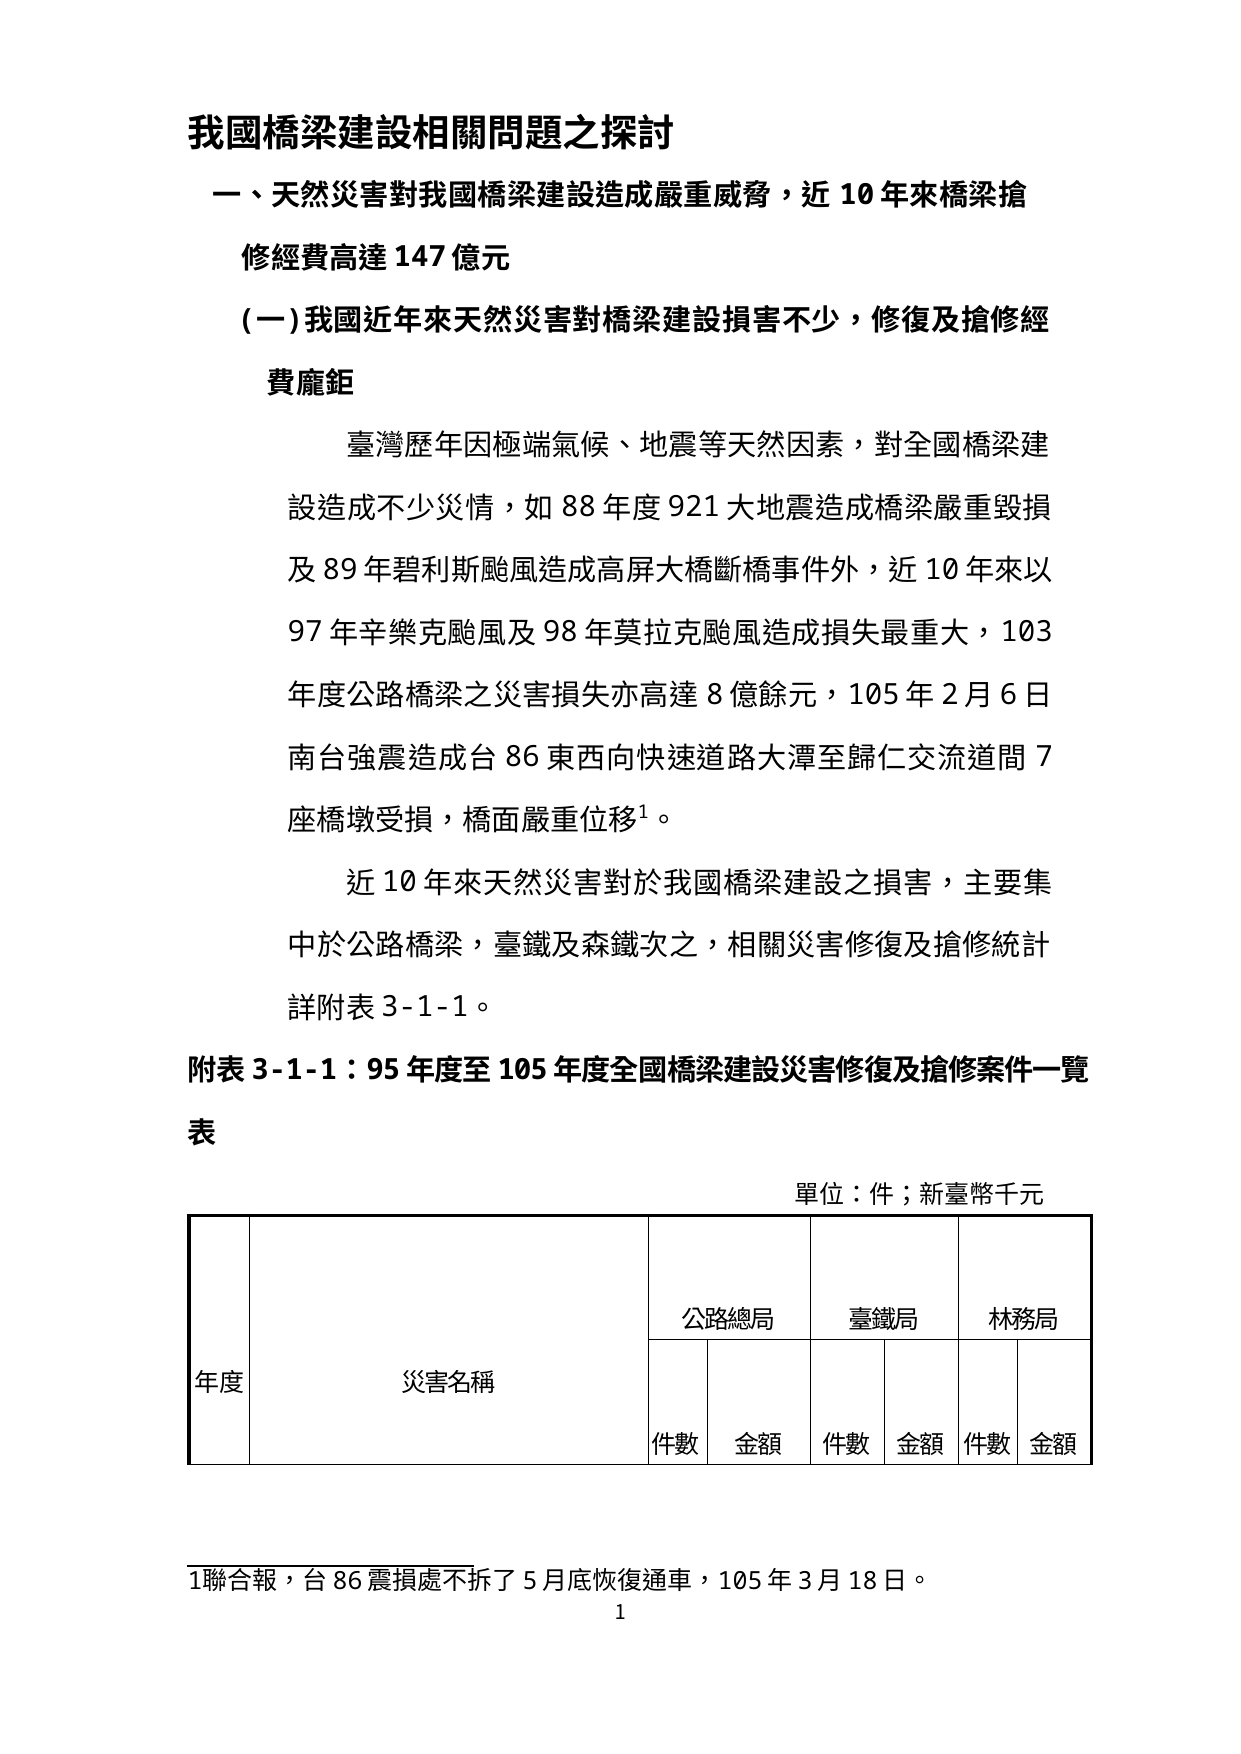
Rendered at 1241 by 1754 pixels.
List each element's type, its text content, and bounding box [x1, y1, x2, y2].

table_header 臺鐵局 [811, 1217, 958, 1339]
table_header 林務局 [959, 1217, 1090, 1339]
table_header 年度 [191, 1217, 249, 1464]
text 我國橋梁建設相關問題之探討 [187, 89, 1053, 151]
text (一)我國近年來天然災害對橋梁建設損害不少，修復及搶修經費龐鉅 [237, 276, 1053, 401]
text 單位：件；新臺幣千元 [187, 1151, 1044, 1214]
table_cell 金額 [708, 1340, 810, 1464]
text 臺灣歷年因極端氣候、地震等天然因素，對全國橋梁建設造成不少災情，如88年度921大地震造成橋梁嚴重毀損及89年碧利斯颱風造成高屏大橋斷橋事件外，近10年來以97年辛樂克颱風及98年莫拉克颱風造成損失最重大，103年度公路橋梁之災害損失亦高達8億餘元，105年2月6日南台強震造成台86東西向快速道路大潭至歸仁交流道間7座橋墩受損，橋面嚴重位移。 [287, 401, 1053, 839]
table_cell 金額 [885, 1340, 958, 1464]
text 聯合報，台86震損處不拆了5月底恢復通車，105年3月18日。 [187, 1566, 1053, 1595]
table_cell 金額 [1018, 1340, 1090, 1464]
table_cell 件數 [649, 1340, 707, 1464]
text 近10年來天然災害對於我國橋梁建設之損害，主要集中於公路橋梁，臺鐵及森鐵次之，相關災害修復及搶修統計詳附表3-1-1。 [287, 839, 1053, 1026]
text 附表3-1-1：95年度至105年度全國橋梁建設災害修復及搶修案件一覽表 [187, 1026, 1090, 1151]
table_cell 件數 [811, 1340, 884, 1464]
table_cell 件數 [959, 1340, 1017, 1464]
table_header 公路總局 [649, 1217, 810, 1339]
text 一、天然災害對我國橋梁建設造成嚴重威脅，近10年來橋梁搶修經費高達147億元 [212, 151, 1028, 276]
table_header 災害名稱 [250, 1217, 648, 1464]
